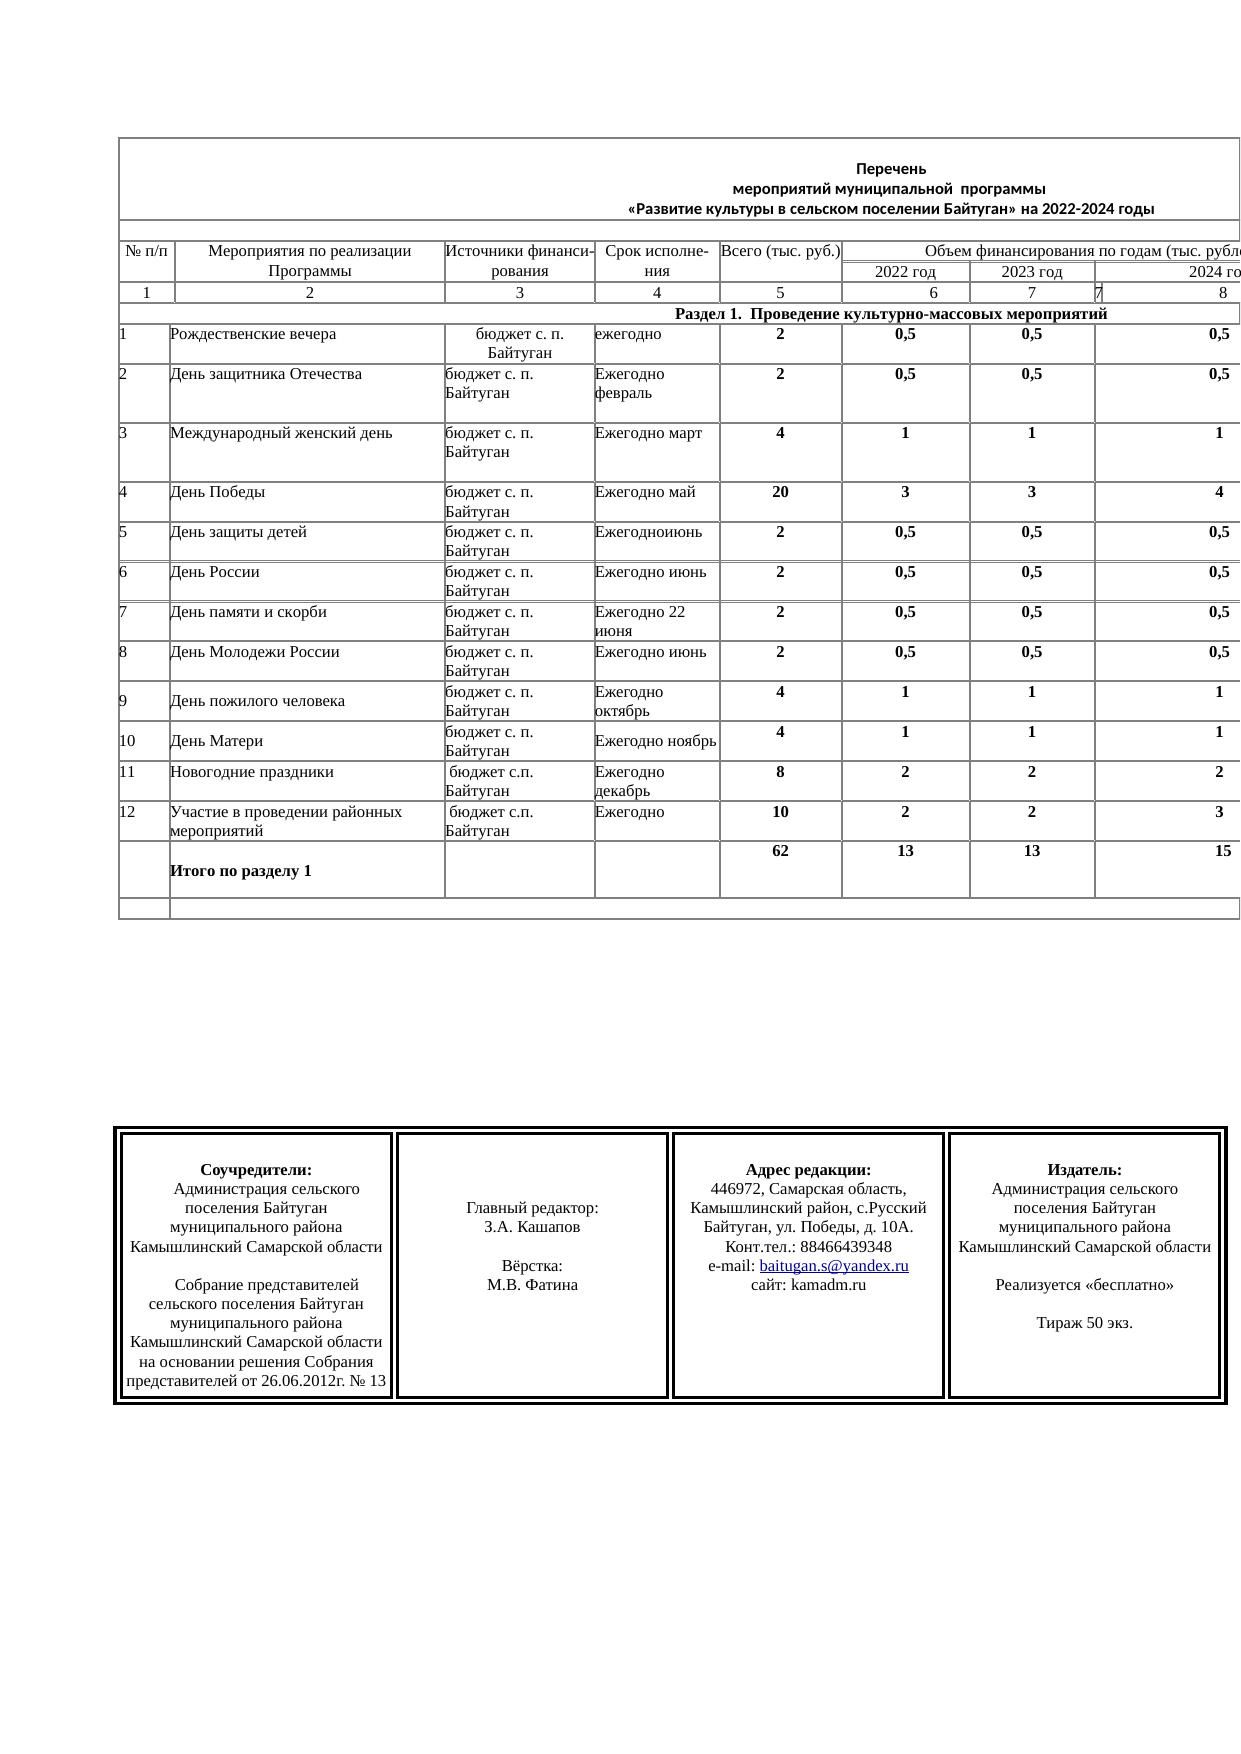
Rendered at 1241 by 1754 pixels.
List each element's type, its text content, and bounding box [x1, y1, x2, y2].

table_cell 0,5 [843, 603, 969, 640]
table_cell 4 [721, 682, 841, 720]
table_cell Ежегодно май [596, 483, 719, 521]
table_cell бюджет с.п. Байтуган [446, 762, 594, 800]
table_cell 2 [176, 283, 444, 302]
table_cell 2 [721, 603, 841, 640]
table_cell бюджет с.п. Байтуган [446, 802, 594, 840]
table_cell Срок исполне- ния [596, 242, 719, 281]
table_cell 4 [1096, 483, 1240, 521]
table_cell 2 [120, 365, 169, 422]
table_cell № п/п [120, 242, 174, 281]
table_cell 2 [971, 762, 1094, 800]
table_cell Итого по разделу 1 [171, 842, 444, 897]
table_cell 2 [721, 365, 841, 422]
table_cell 8 [1103, 283, 1240, 302]
table_cell 1 [843, 424, 969, 481]
table_cell 0,5 [1096, 603, 1240, 640]
table_cell Объем финансирования по годам (тыс. рублей) [843, 242, 1240, 260]
table_header Соучредители: Администрация сельского поселения Байтуган муниципального района Камышлинский Самарской области Собрание представителей сельского поселения Байтуган муниципального района Камышлинский Самарской области на основании решения Собрания представителей от 26.06.2012г. № 13 [118, 1129, 394, 1396]
table_cell 12 [120, 802, 169, 840]
table_cell 4 [120, 483, 169, 521]
table_cell Ежегодно март [596, 424, 719, 481]
table_cell Рождественские вечера [171, 325, 444, 362]
table_cell 2024 год [1096, 263, 1240, 281]
table_cell 15 [1096, 842, 1240, 897]
table_cell 2 [1096, 762, 1240, 800]
table_cell 9 [120, 682, 169, 720]
table_header Главный редактор: З.А. Кашапов Вёрстка: М.В. Фатина [394, 1129, 670, 1396]
table_cell Ежегодноиюнь [596, 523, 719, 560]
table_cell 3 [446, 283, 594, 302]
table_cell 0,5 [1096, 325, 1240, 362]
table_header Адрес редакции: 446972, Самарская область, Камышлинский район, с.Русский Байтуган, ул. Победы, д. 10А. Конт.тел.: 88466439348 e-mail: baitugan.s@yandex.ru сайт: kamadm.ru [670, 1129, 947, 1396]
table_cell бюджет с. п. Байтуган [446, 424, 594, 481]
table_cell бюджет с. п. Байтуган [446, 325, 594, 362]
table_cell Раздел 1. Проведение культурно-массовых мероприятий [120, 304, 1239, 323]
table_cell 0,5 [971, 523, 1094, 560]
table_cell 0,5 [971, 642, 1094, 680]
table_cell [120, 899, 169, 918]
table_cell День памяти и скорби [171, 603, 444, 640]
table_cell 13 [843, 842, 969, 897]
table_cell бюджет с. п. Байтуган [446, 642, 594, 680]
table_cell 1 [971, 424, 1094, 481]
table_cell бюджет с. п. Байтуган [446, 365, 594, 422]
table_cell 3 [120, 424, 169, 481]
table_cell 0,5 [1096, 523, 1240, 560]
table_cell 3 [843, 483, 969, 521]
table_cell 0,5 [843, 325, 969, 362]
table_cell Международный женский день [171, 424, 444, 481]
table_cell 8 [721, 762, 841, 800]
table_cell 0,5 [843, 365, 969, 422]
table_cell День Победы [171, 483, 444, 521]
table_cell [120, 221, 1239, 240]
table_cell 6 [843, 283, 969, 302]
table_cell 6 [120, 563, 169, 600]
table_cell Мероприятия по реализации Программы [176, 242, 444, 281]
table_cell бюджет с. п. Байтуган [446, 563, 594, 600]
table_cell 1 [1096, 424, 1240, 481]
table_cell 1 [843, 722, 969, 760]
table_cell 2 [843, 802, 969, 840]
table_cell Участие в проведении районных мероприятий [171, 802, 444, 840]
table_cell 1 [120, 325, 169, 362]
table_cell Ежегодно декабрь [596, 762, 719, 800]
table_cell 0,5 [1096, 563, 1240, 600]
table_cell бюджет с. п. Байтуган [446, 483, 594, 521]
table_cell 0,5 [971, 563, 1094, 600]
table_cell 2023 год [971, 263, 1094, 281]
table_cell 0,5 [971, 325, 1094, 362]
table_header Приложение № 2 Перечень мероприятий муниципальной программы «Развитие культуры в сельском поселении Байтуган» на 2022-2024 годы [120, 139, 1239, 219]
table_cell 2022 год [843, 263, 969, 281]
table_cell 2 [843, 762, 969, 800]
table_cell бюджет с. п. Байтуган [446, 722, 594, 760]
table_cell 3 [971, 483, 1094, 521]
table_cell 5 [721, 283, 841, 302]
table_cell 7 [971, 283, 1094, 302]
table_cell 3 [1096, 802, 1240, 840]
table_cell 2 [971, 802, 1094, 840]
table_cell [120, 842, 169, 897]
table_cell Ежегодно октябрь [596, 682, 719, 720]
table_cell День защитника Отечества [171, 365, 444, 422]
table_cell [596, 842, 719, 897]
table_cell Ежегодно июнь [596, 563, 719, 600]
table_cell Ежегодно февраль [596, 365, 719, 422]
table_cell Ежегодно 22 июня [596, 603, 719, 640]
table_cell День защиты детей [171, 523, 444, 560]
table_cell 0,5 [843, 563, 969, 600]
table_cell Новогодние праздники [171, 762, 444, 800]
table_cell 1 [120, 283, 174, 302]
table_cell 2 [721, 563, 841, 600]
table_cell Ежегодно [596, 802, 719, 840]
table_cell 1 [1096, 682, 1240, 720]
table_cell 62 [721, 842, 841, 897]
table_cell Источники финанси- рования [446, 242, 594, 281]
table_cell 1 [971, 682, 1094, 720]
table_cell 2 [721, 642, 841, 680]
table_cell 4 [596, 283, 719, 302]
table_cell Всего (тыс. руб.) [721, 242, 841, 281]
table_cell 10 [120, 722, 169, 760]
table_cell ежегодно [596, 325, 719, 362]
table_cell 1 [843, 682, 969, 720]
table_cell День пожилого человека [171, 682, 444, 720]
table_cell 13 [971, 842, 1094, 897]
table_cell 4 [721, 722, 841, 760]
table_cell 0,5 [1096, 642, 1240, 680]
table_cell 7 [1096, 288, 1101, 302]
table_cell бюджет с. п. Байтуган [446, 682, 594, 720]
table_cell [446, 842, 594, 897]
table_cell 2 [721, 523, 841, 560]
table_cell 0,5 [843, 523, 969, 560]
table_cell 7 [120, 603, 169, 640]
table_cell бюджет с. п. Байтуган [446, 603, 594, 640]
table_cell 0,5 [971, 365, 1094, 422]
table_cell День России [171, 563, 444, 600]
table_cell [171, 899, 1239, 918]
table_cell Ежегодно ноябрь [596, 722, 719, 760]
table_cell 0,5 [1096, 365, 1240, 422]
table_cell 2 [721, 325, 841, 362]
table_cell 0,5 [971, 603, 1094, 640]
table_cell 8 [120, 642, 169, 680]
table_cell 11 [120, 762, 169, 800]
table_cell 10 [721, 802, 841, 840]
table_cell 1 [971, 722, 1094, 760]
table_header Издатель: Администрация сельского поселения Байтуган муниципального района Камышлинский Самарской области Реализуется «бесплатно» Тираж 50 экз. [947, 1129, 1223, 1396]
table_cell День Молодежи России [171, 642, 444, 680]
table_cell 1 [1096, 722, 1240, 760]
table_cell 4 [721, 424, 841, 481]
table_cell бюджет с. п. Байтуган [446, 523, 594, 560]
table_cell Ежегодно июнь [596, 642, 719, 680]
table_cell 20 [721, 483, 841, 521]
table_cell День Матери [171, 722, 444, 760]
table_cell 5 [120, 523, 169, 560]
table_cell 0,5 [843, 642, 969, 680]
